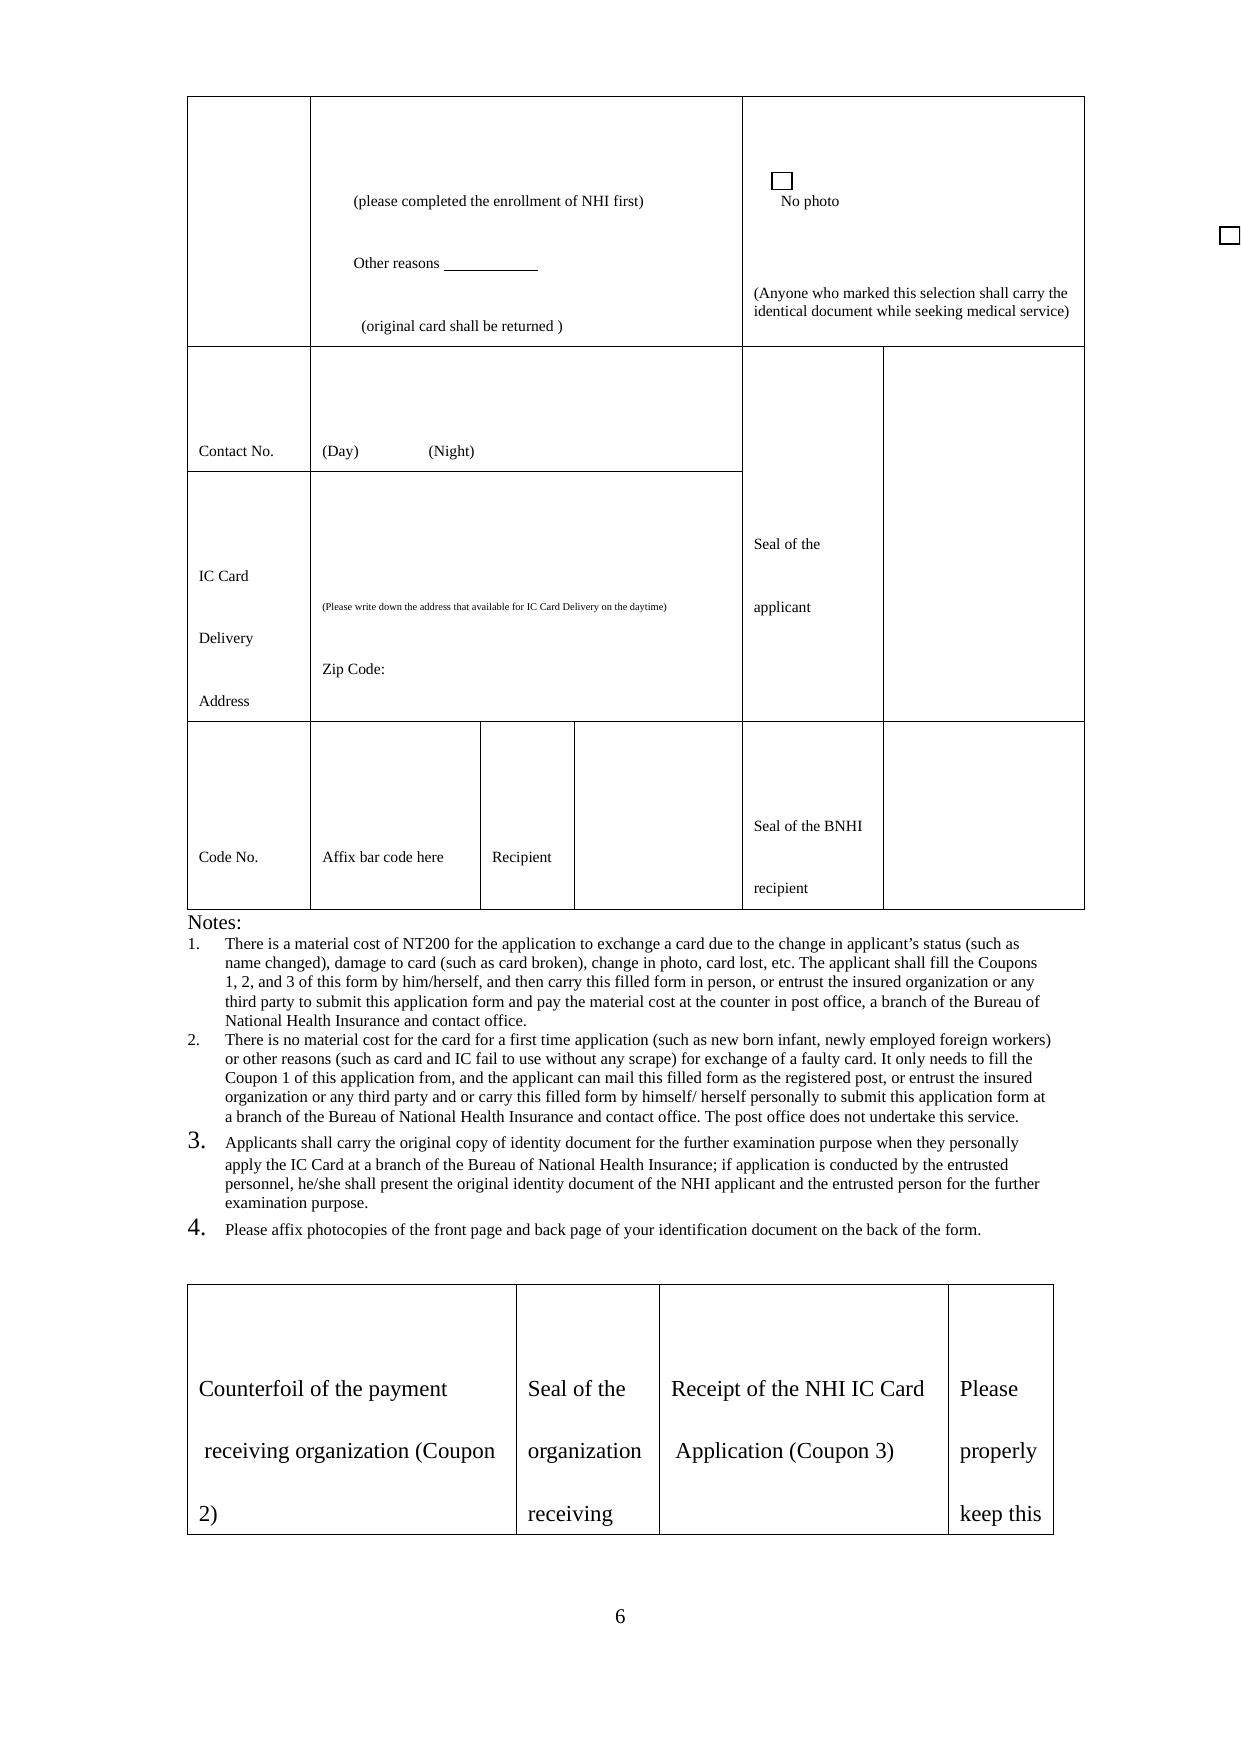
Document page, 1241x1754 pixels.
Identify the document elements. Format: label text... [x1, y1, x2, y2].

table_cell No photo (Anyone who marked this selection shall carry the identical document while seeking medical service) [743, 97, 1084, 346]
table_cell [575, 722, 742, 909]
table_cell (please completed the enrollment of NHI first) Other reasons (original card shall be returned ) [311, 97, 742, 346]
table_cell Seal of the applicant [743, 347, 883, 721]
table_header Counterfoil of the payment receiving organization (Coupon 2) [188, 1285, 516, 1534]
table_cell (Please write down the address that available for IC Card Delivery on the daytime) Zip Code: [311, 472, 742, 721]
table_cell IC Card Delivery Address [188, 472, 310, 721]
list There is no material cost for the card for a first time application (such as new born infant, newly employed foreign workers) or other reasons (such as card and IC fail to use without any scrape) for exchange of a faulty card. It only needs to fill the Coupon 1 of this application from, and the applicant can mail this filled form as the registered post, or entrust the insured organization or any third party and or carry this filled form by himself/ herself personally to submit this application form at a branch of the Bureau of National Health Insurance and contact office. The post office does not undertake this service. [187, 1030, 1053, 1126]
table_cell Contact No. [188, 347, 310, 471]
table_header Seal of the organization receiving [517, 1285, 659, 1534]
table_cell Seal of the BNHI recipient [743, 722, 883, 909]
table_cell Recipient [481, 722, 574, 909]
table_cell (Day) (Night) [311, 347, 742, 471]
list Applicants shall carry the original copy of identity document for the further examination purpose when they personally apply the IC Card at a branch of the Bureau of National Health Insurance; if application is conducted by the entrusted personnel, he/she shall present the original identity document of the NHI applicant and the entrusted person for the further examination purpose. [187, 1126, 1053, 1212]
table_cell Affix bar code here [311, 722, 480, 909]
table_cell [884, 347, 1084, 721]
table_cell Code No. [188, 722, 310, 909]
table_header Receipt of the NHI IC Card Application (Coupon 3) [660, 1285, 948, 1534]
table_header Please properly keep this [949, 1285, 1053, 1534]
table_cell [884, 722, 1084, 909]
table_cell [188, 97, 310, 346]
list Please affix photocopies of the front page and back page of your identification document on the back of the form. [187, 1212, 1053, 1241]
list There is a material cost of NT200 for the application to exchange a card due to the change in applicant’s status (such as name changed), damage to card (such as card broken), change in photo, card lost, etc. The applicant shall fill the Coupons 1, 2, and 3 of this form by him/herself, and then carry this filled form in person, or entrust the insured organization or any third party to submit this application form and pay the material cost at the counter in post office, a branch of the Bureau of National Health Insurance and contact office. [187, 934, 1053, 1030]
text Notes: [187, 910, 1053, 934]
